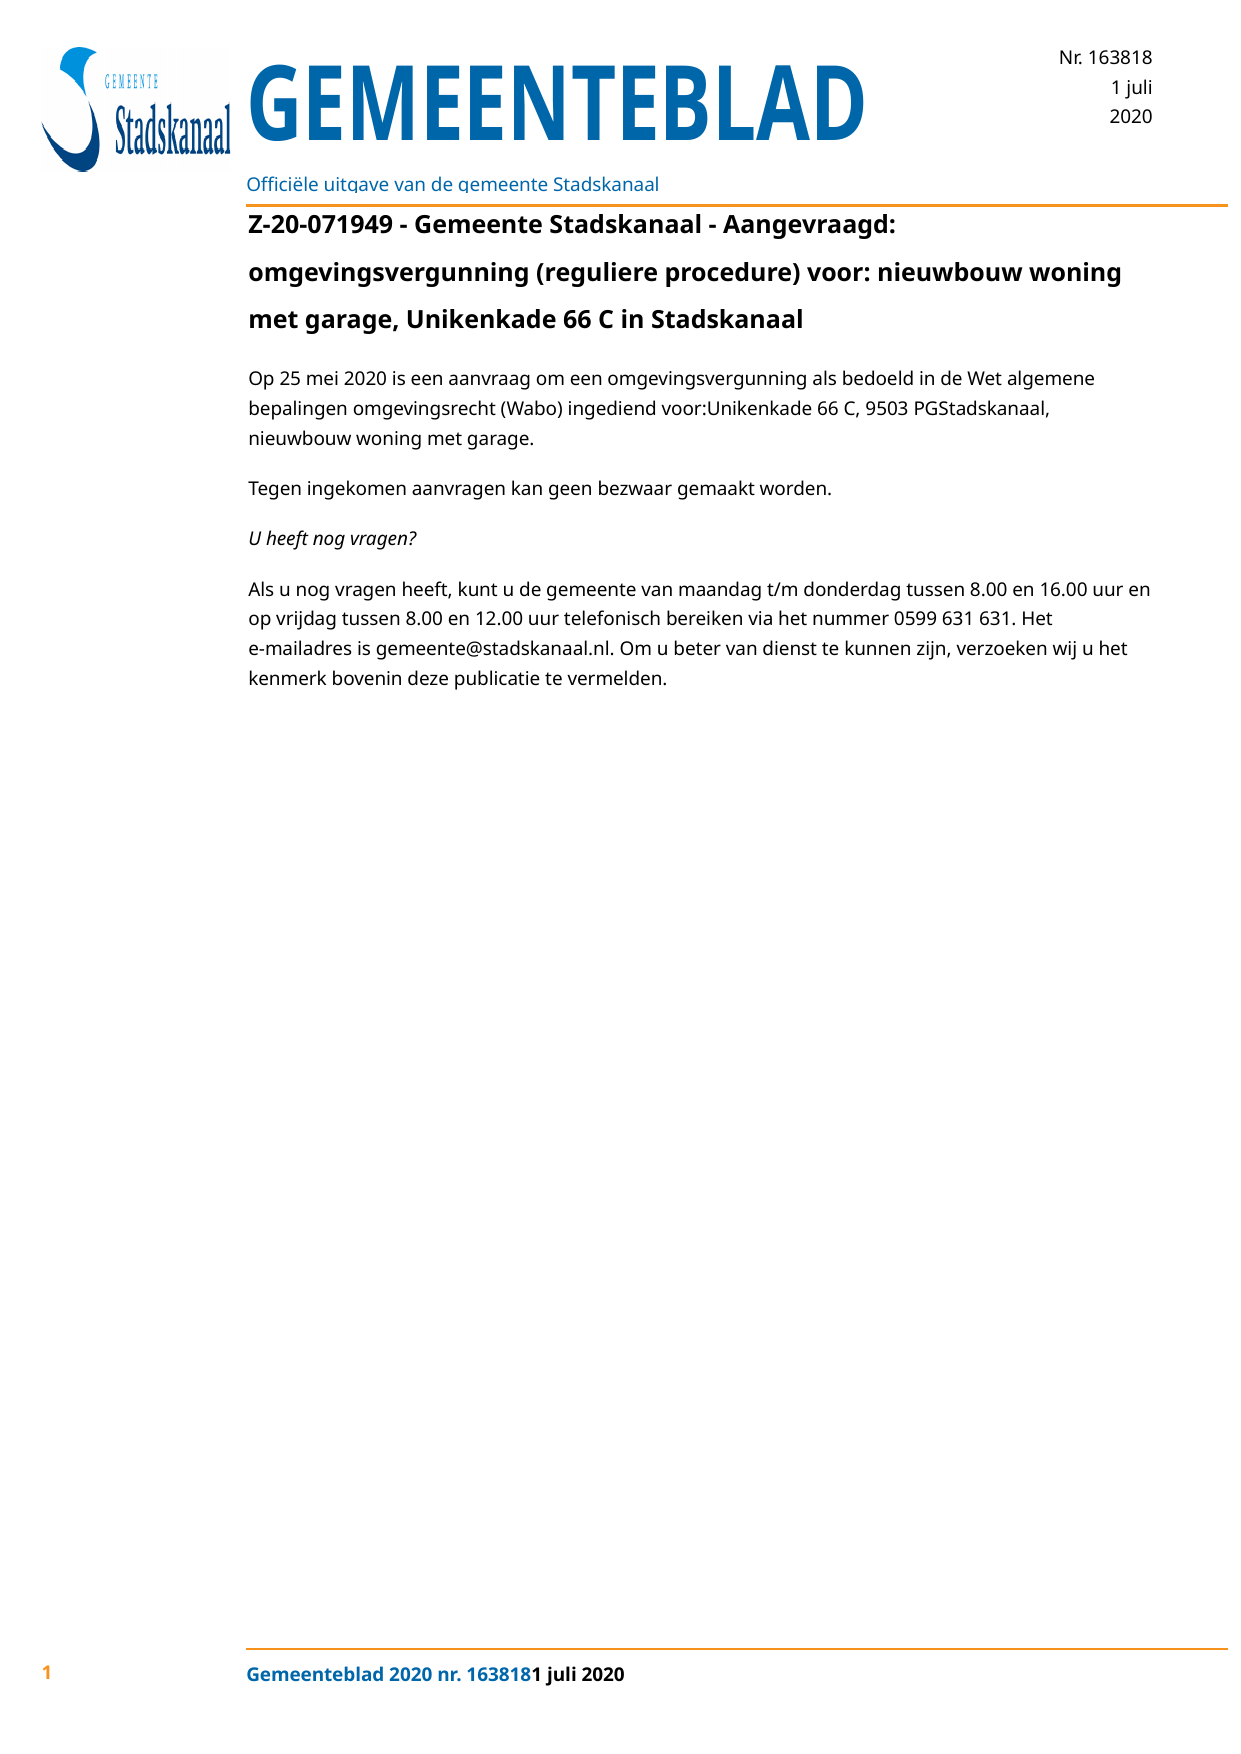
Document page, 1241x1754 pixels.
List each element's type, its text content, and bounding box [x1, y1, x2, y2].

text Z-20-071949 - Gemeente Stadskanaal - Aangevraagd: omgevingsvergunning (reguliere procedure) voor: nieuwbouw woning met garage, Unikenkade 66 C in Stadskanaal [248, 207, 1152, 336]
text Tegen ingekomen aanvragen kan geen bezwaar gemaakt worden. [248, 475, 1152, 501]
picture [41, 47, 231, 172]
text Op 25 mei 2020 is een aanvraag om een omgevingsvergunning als bedoeld in de Wet algemene bepalingen omgevingsrecht (Wabo) ingediend voor:Unikenkade 66 C, 9503 PGStadskanaal, nieuwbouw woning met garage. [248, 366, 1152, 450]
text Als u nog vragen heeft, kunt u de gemeente van maandag t/m donderdag tussen 8.00 en 16.00 uur en op vrijdag tussen 8.00 en 12.00 uur telefonisch bereiken via het nummer 0599 631 631. Het e‑mailadres is gemeente@stadskanaal.nl. Om u beter van dienst te kunnen zijn, verzoeken wij u het kenmerk bovenin deze publicatie te vermelden. [248, 576, 1152, 690]
text U heeft nog vragen? [248, 526, 1152, 551]
